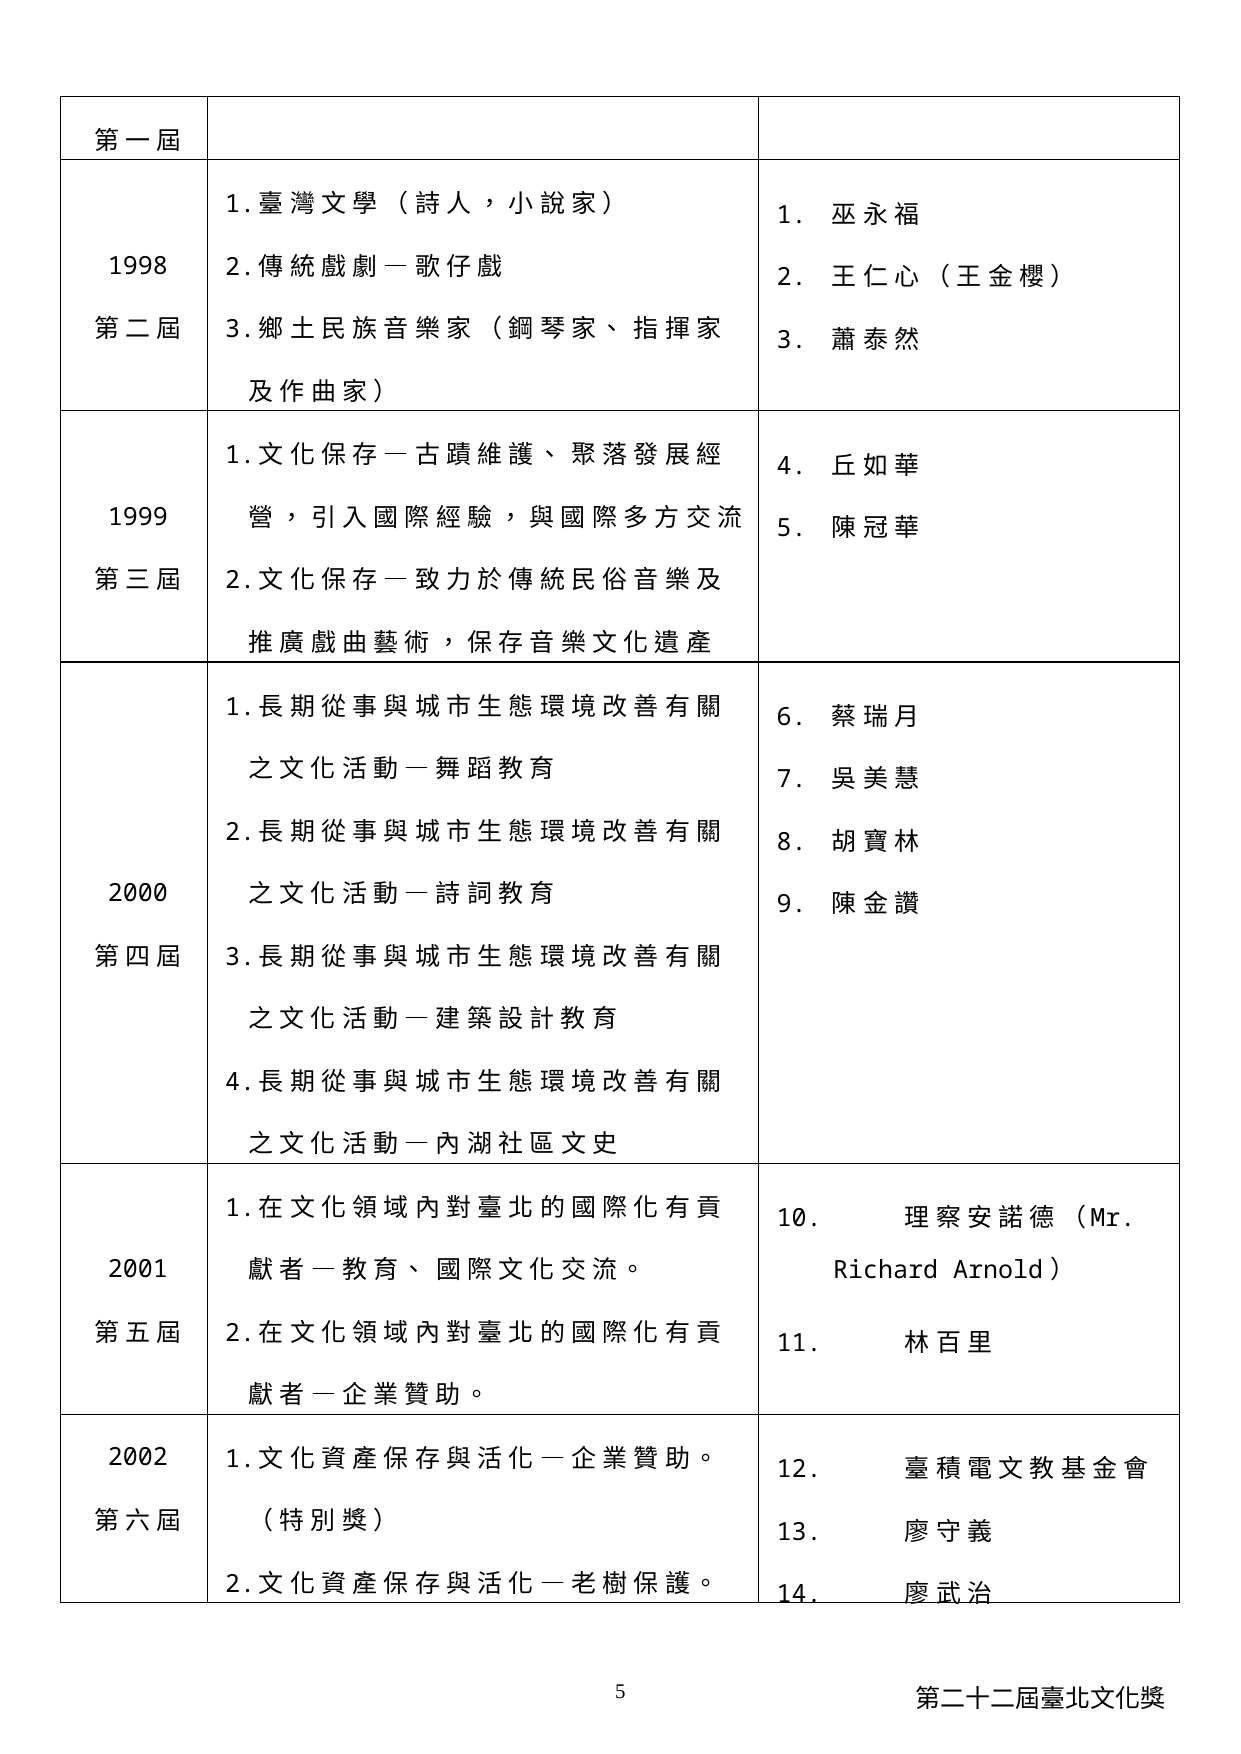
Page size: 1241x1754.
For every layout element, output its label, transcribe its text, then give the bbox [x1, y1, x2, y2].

table_cell 1.臺灣文學（詩人，小說家） 2.傳統戲劇—歌仔戲 3.鄉土民族音樂家（鋼琴家、指揮家及作曲家） [208, 160, 758, 410]
table_cell 2001 第五屆 [61, 1164, 207, 1413]
table_cell 臺積電文教基金會 廖守義 廖武治 李重耀 [759, 1415, 1179, 1602]
table_cell [759, 97, 1179, 159]
table_cell 1.長期從事與城市生態環境改善有關之文化活動—舞蹈教育 2.長期從事與城市生態環境改善有關之文化活動—詩詞教育 3.長期從事與城市生態環境改善有關之文化活動—建築設計教育 4.長期從事與城市生態環境改善有關之文化活動—內湖社區文史 [208, 663, 758, 1162]
table_cell 1.文化保存—古蹟維護、聚落發展經營，引入國際經驗，與國際多方交流 2.文化保存—致力於傳統民俗音樂及推廣戲曲藝術，保存音樂文化遺產 [208, 411, 758, 661]
table_cell 1998 第二屆 [61, 160, 207, 410]
table_cell 巫永福 王仁心（王金櫻） 蕭泰然 [759, 160, 1179, 410]
table_cell 蔡瑞月 吳美慧 胡寶林 陳金讚 [759, 663, 1179, 1162]
table_cell 2000 第四屆 [61, 663, 207, 1162]
table_cell [208, 97, 758, 159]
table_cell 1.在文化領域內對臺北的國際化有貢獻者—教育、國際文化交流。 2.在文化領域內對臺北的國際化有貢獻者—企業贊助。 [208, 1164, 758, 1413]
table_cell 第一屆 [61, 97, 207, 159]
table_cell 1.文化資產保存與活化—企業贊助。（特別獎） 2.文化資產保存與活化—老樹保護。 [208, 1415, 758, 1602]
table_cell 2002 第六屆 [61, 1415, 207, 1602]
table_cell 理察安諾德（Mr. Richard Arnold） 林百里 [759, 1164, 1179, 1413]
table_cell 1999 第三屆 [61, 411, 207, 661]
table_cell 丘如華 陳冠華 [759, 411, 1179, 661]
